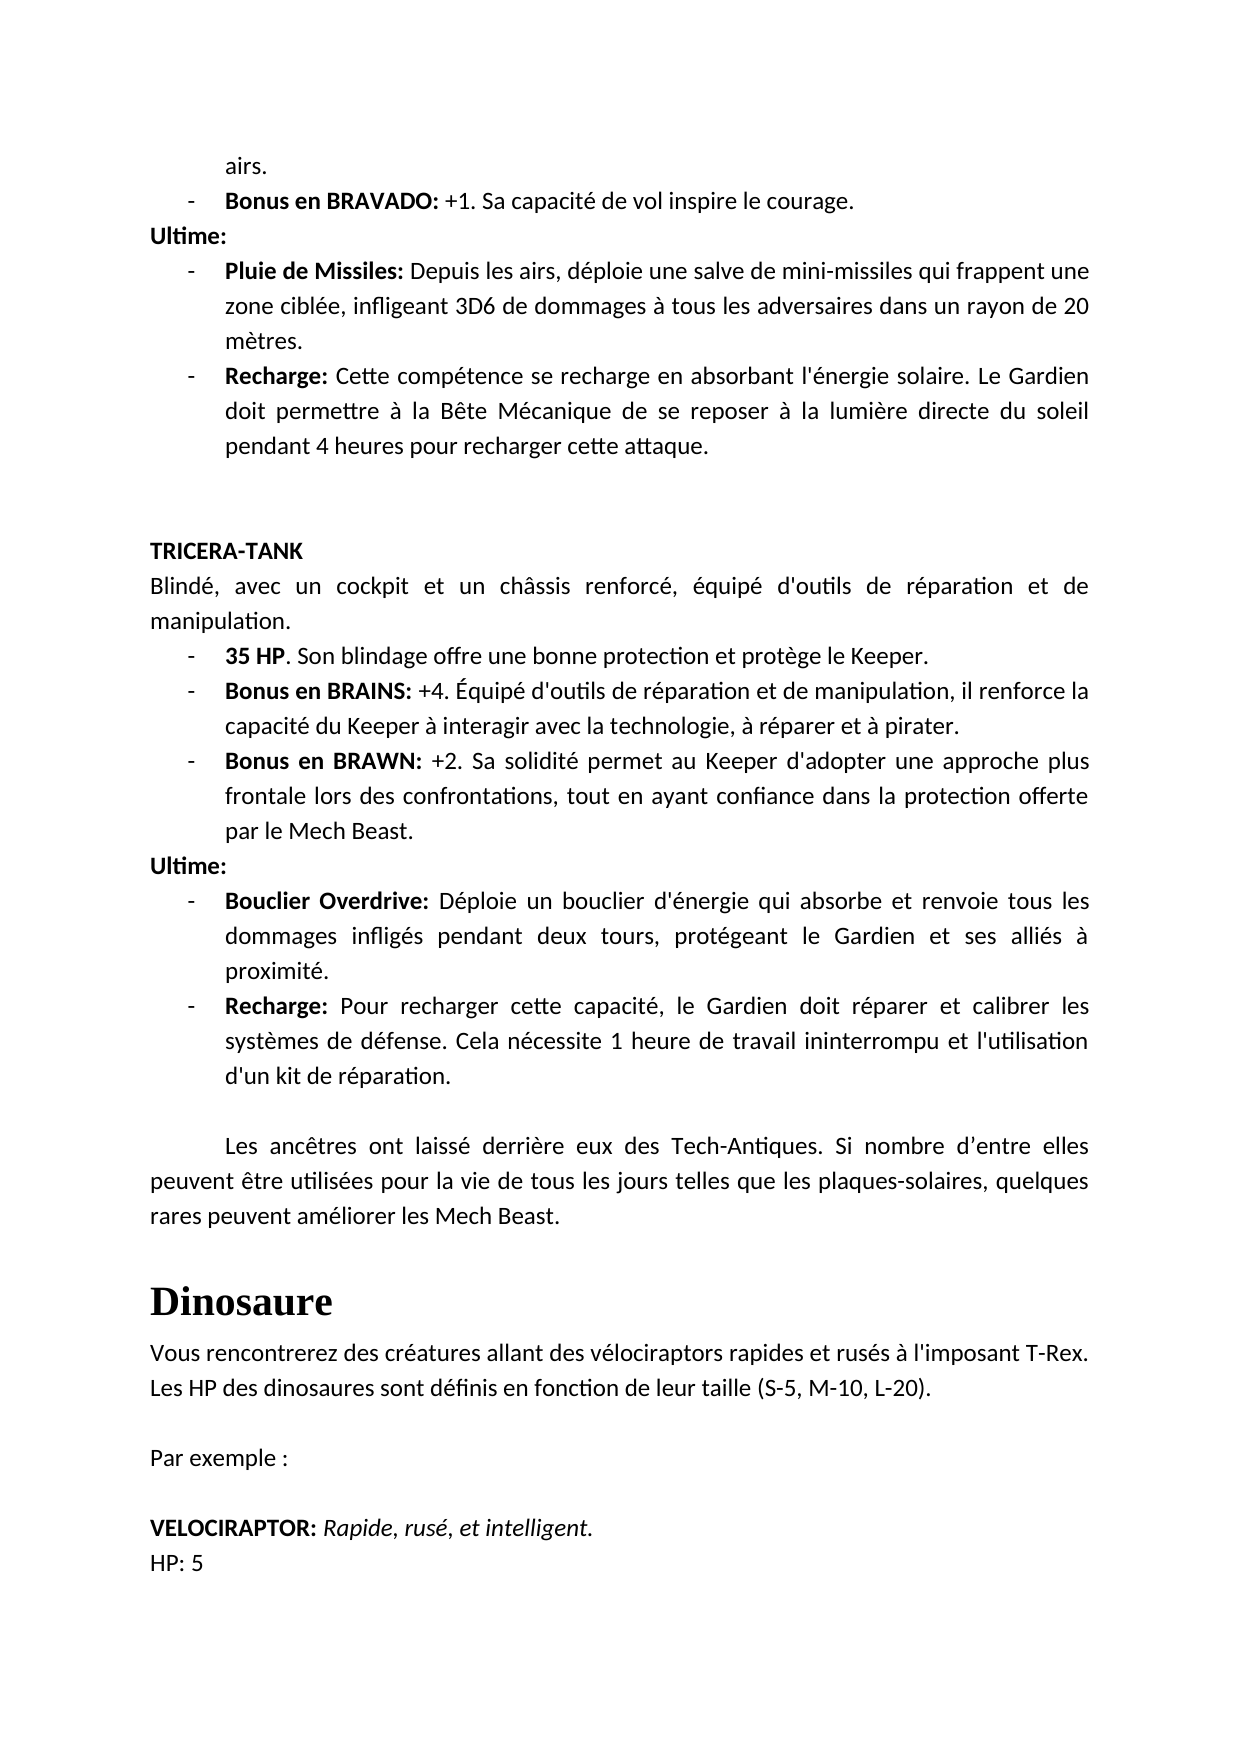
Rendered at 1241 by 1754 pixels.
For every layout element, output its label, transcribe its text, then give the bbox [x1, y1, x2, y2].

list airs. [187, 150, 1090, 181]
text Les ancêtres ont laissé derrière eux des Tech-Antiques. Si nombre d’entre elles peuvent être utilisées pour la vie de tous les jours telles que les plaques-solaires, quelques rares peuvent améliorer les Mech Beast. [150, 1130, 1090, 1231]
text Ultime: [150, 220, 1090, 251]
list Recharge: Pour recharger cette capacité, le Gardien doit réparer et calibrer les systèmes de défense. Cela nécessite 1 heure de travail ininterrompu et l'utilisation d'un kit de réparation. [187, 990, 1090, 1091]
text Ultime: [150, 850, 1090, 881]
list Pluie de Missiles: Depuis les airs, déploie une salve de mini-missiles qui frappent une zone ciblée, infligeant 3D6 de dommages à tous les adversaires dans un rayon de 20 mètres. [187, 255, 1090, 356]
list Recharge: Cette compétence se recharge en absorbant l'énergie solaire. Le Gardien doit permettre à la Bête Mécanique de se reposer à la lumière directe du soleil pendant 4 heures pour recharger cette attaque. [187, 360, 1090, 461]
text Vous rencontrerez des créatures allant des vélociraptors rapides et rusés à l'imposant T-Rex. Les HP des dinosaures sont définis en fonction de leur taille (S-5, M-10, L-20). [150, 1337, 1090, 1403]
text TRICERA-TANK [150, 535, 1090, 566]
text Blindé, avec un cockpit et un châssis renforcé, équipé d'outils de réparation et de manipulation. [150, 570, 1090, 636]
list Bonus en BRAINS: +4. Équipé d'outils de réparation et de manipulation, il renforce la capacité du Keeper à interagir avec la technologie, à réparer et à pirater. [187, 675, 1090, 741]
list 35 HP. Son blindage offre une bonne protection et protège le Keeper. [187, 640, 1090, 671]
text VELOCIRAPTOR: Rapide, rusé, et intelligent. [150, 1512, 1090, 1543]
list Bonus en BRAWN: +2. Sa solidité permet au Keeper d'adopter une approche plus frontale lors des confrontations, tout en ayant confiance dans la protection offerte par le Mech Beast. [187, 745, 1090, 846]
list Bonus en BRAVADO: +1. Sa capacité de vol inspire le courage. [187, 185, 1090, 216]
text Par exemple : [150, 1442, 1090, 1473]
subtitle Dinosaure [150, 1277, 1090, 1324]
list Bouclier Overdrive: Déploie un bouclier d'énergie qui absorbe et renvoie tous les dommages infligés pendant deux tours, protégeant le Gardien et ses alliés à proximité. [187, 885, 1090, 986]
text HP: 5 [150, 1547, 1090, 1578]
